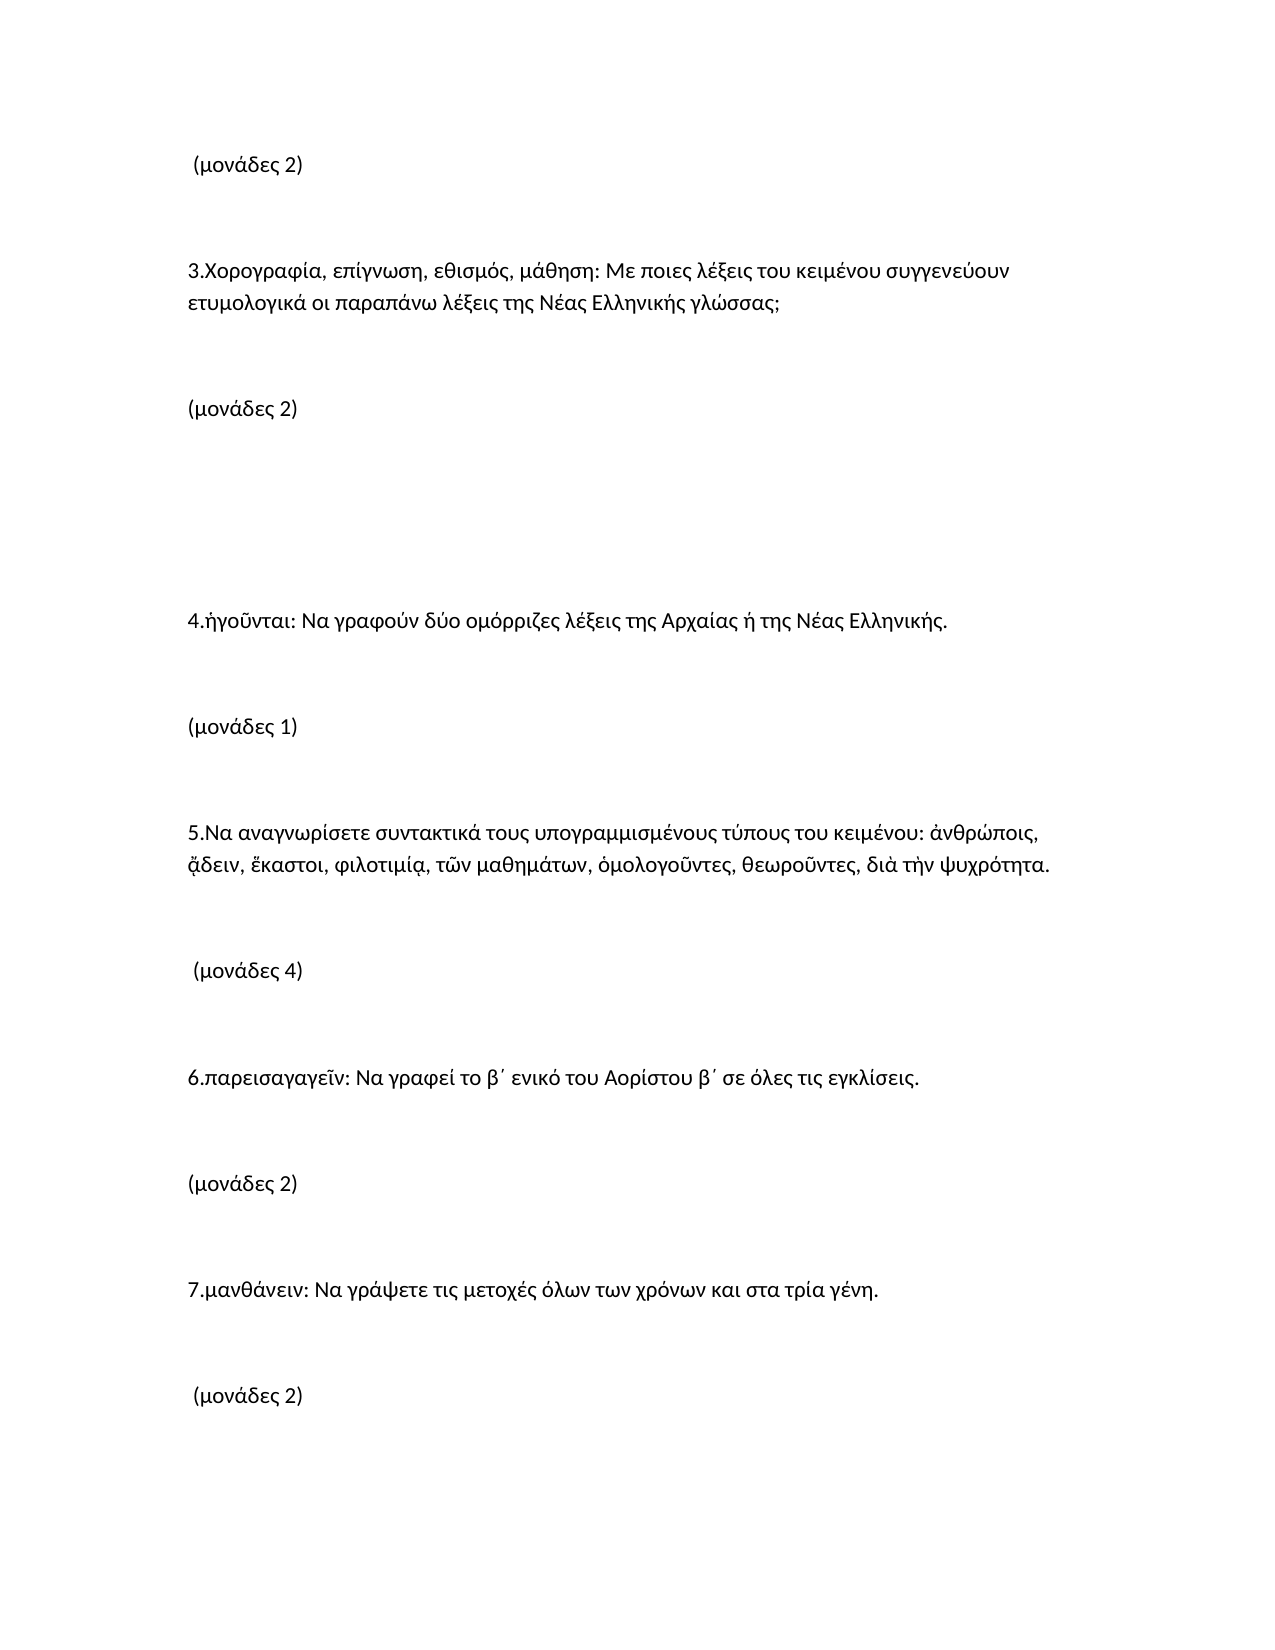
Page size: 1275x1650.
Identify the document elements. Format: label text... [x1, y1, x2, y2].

text 3.Χορογραφία, επίγνωση, εθισμός, μάθηση: Με ποιες λέξεις του κειμένου συγγενεύουν ετυμολογικά οι παραπάνω λέξεις της Νέας Ελληνικής γλώσσας; [187, 256, 1087, 316]
text (μονάδες 2) [187, 1169, 1087, 1197]
text 4.ἡγοῦνται: Να γραφούν δύο ομόρριζες λέξεις της Αρχαίας ή της Νέας Ελληνικής. [187, 606, 1087, 634]
text 7.μανθάνειν: Να γράψετε τις μετοχές όλων των χρόνων και στα τρία γένη. [187, 1275, 1087, 1303]
text (μονάδες 1) [187, 712, 1087, 740]
text (μονάδες 2) [187, 1381, 1087, 1409]
text (μονάδες 2) [187, 394, 1087, 422]
text 5.Να αναγνωρίσετε συντακτικά τους υπογραμμισμένους τύπους του κειμένου: ἀνθρώποις, ᾄδειν, ἕκαστοι, φιλοτιμίᾳ, τῶν μαθημάτων, ὁμολογοῦντες, θεωροῦντες, διὰ τὴν ψυχρότητα. [187, 818, 1087, 879]
text 6.παρεισαγαγεῖν: Να γραφεί το β΄ ενικό του Αορίστου β΄ σε όλες τις εγκλίσεις. [187, 1063, 1087, 1091]
text (μονάδες 4) [187, 957, 1087, 985]
text (μονάδες 2) [187, 150, 1087, 178]
